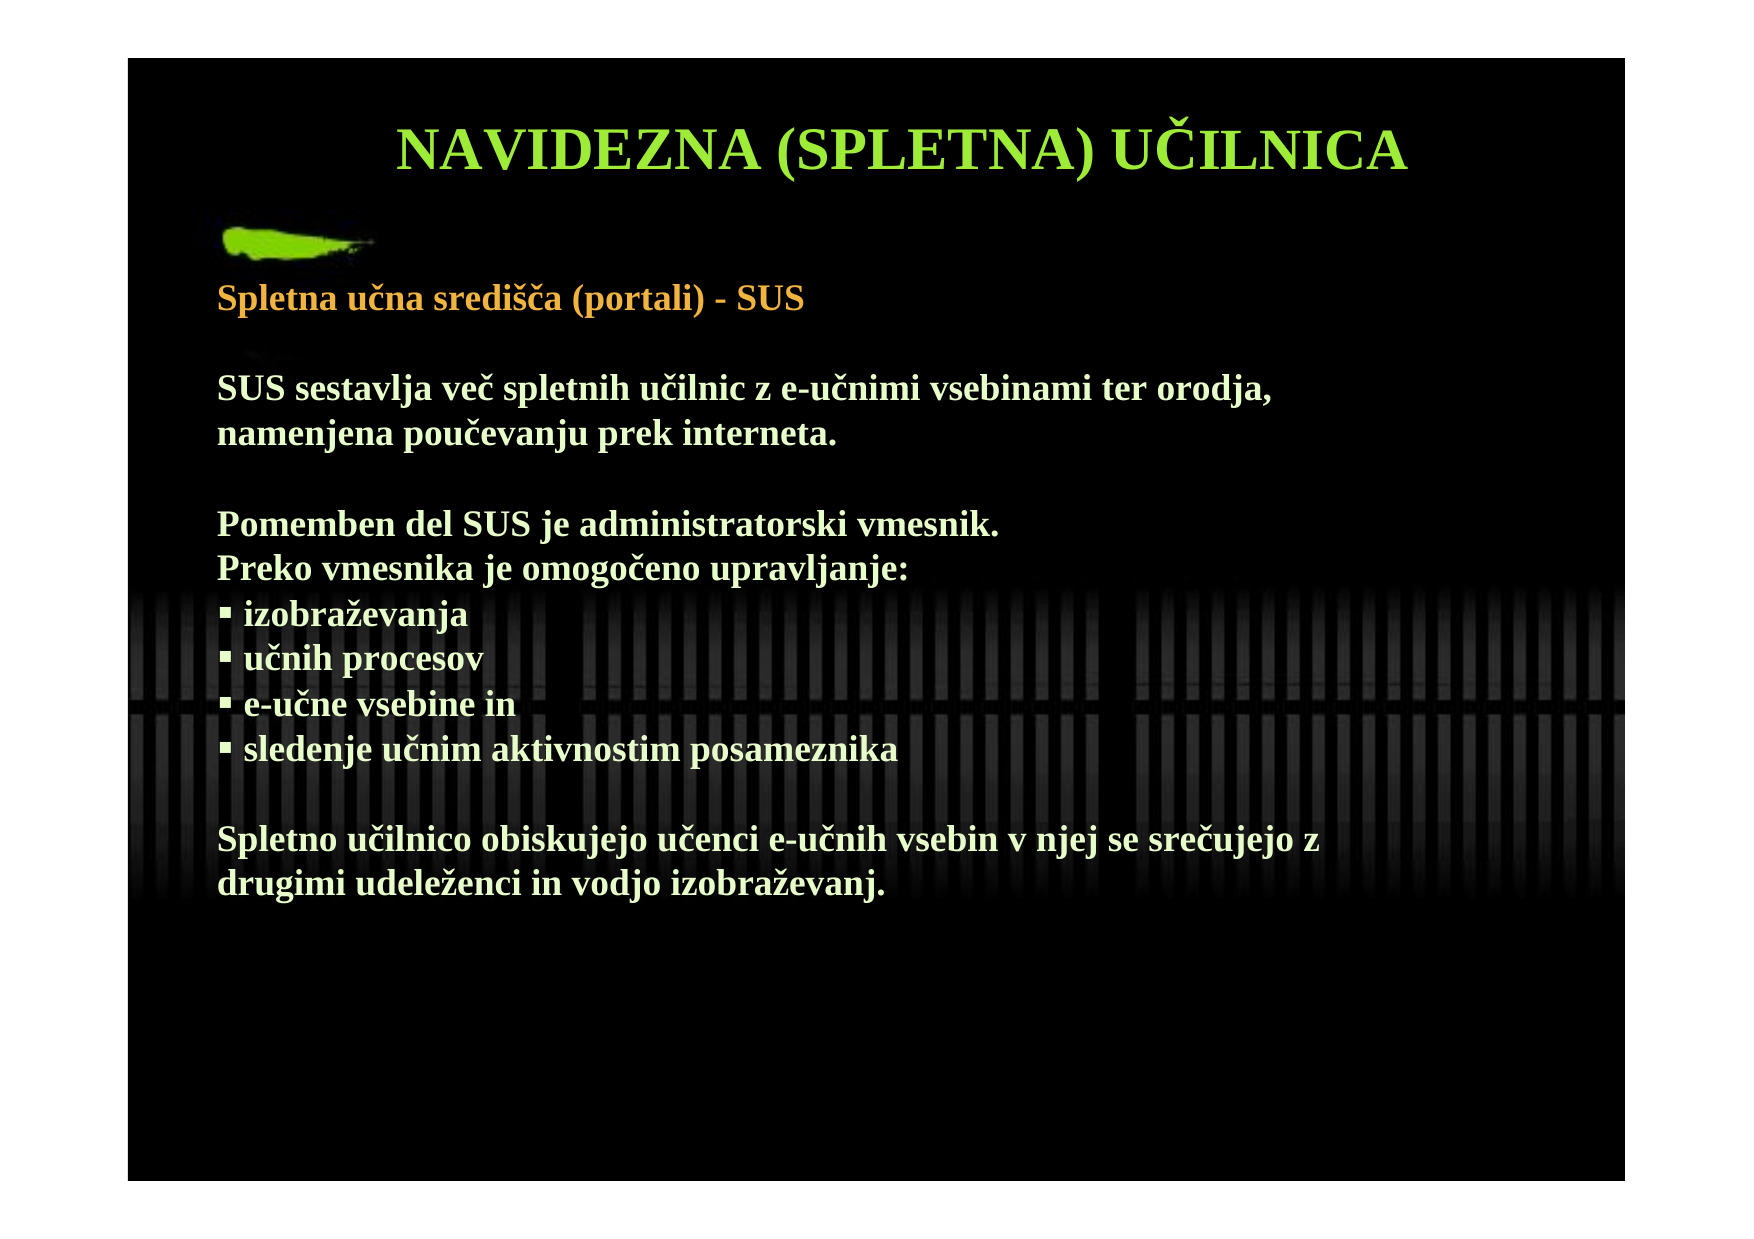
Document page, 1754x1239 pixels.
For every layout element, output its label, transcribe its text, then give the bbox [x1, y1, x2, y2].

text Spletna učna središča (portali) - SUS [1627, 272, 1740, 320]
text Spletno učilnico obiskujejo učenci e-učnih vsebin v njej se srečujejo z [1627, 814, 1740, 860]
text Pomemben del SUS je administratorski vmesnik. [1627, 499, 1740, 545]
text  sledenje učnim aktivnostim posameznika [1627, 726, 1740, 770]
picture [127, 58, 1625, 1181]
text  učnih procesov [1627, 635, 1740, 680]
text namenjena poučevanju prek interneta. [1627, 409, 1740, 455]
text  izobraževanja [1627, 589, 1740, 635]
text Preko vmesnika je omogočeno upravljanje: [1627, 545, 1740, 589]
text SUS sestavlja več spletnih učilnic z e-učnimi vsebinami ter orodja, [1627, 365, 1740, 409]
text drugimi udeleženci in vodjo izobraževanj. [1627, 860, 1740, 904]
text  e-učne vsebine in [1627, 680, 1740, 726]
text NAVIDEZNA (SPLETNA) UČILNICA [1627, 114, 1740, 183]
